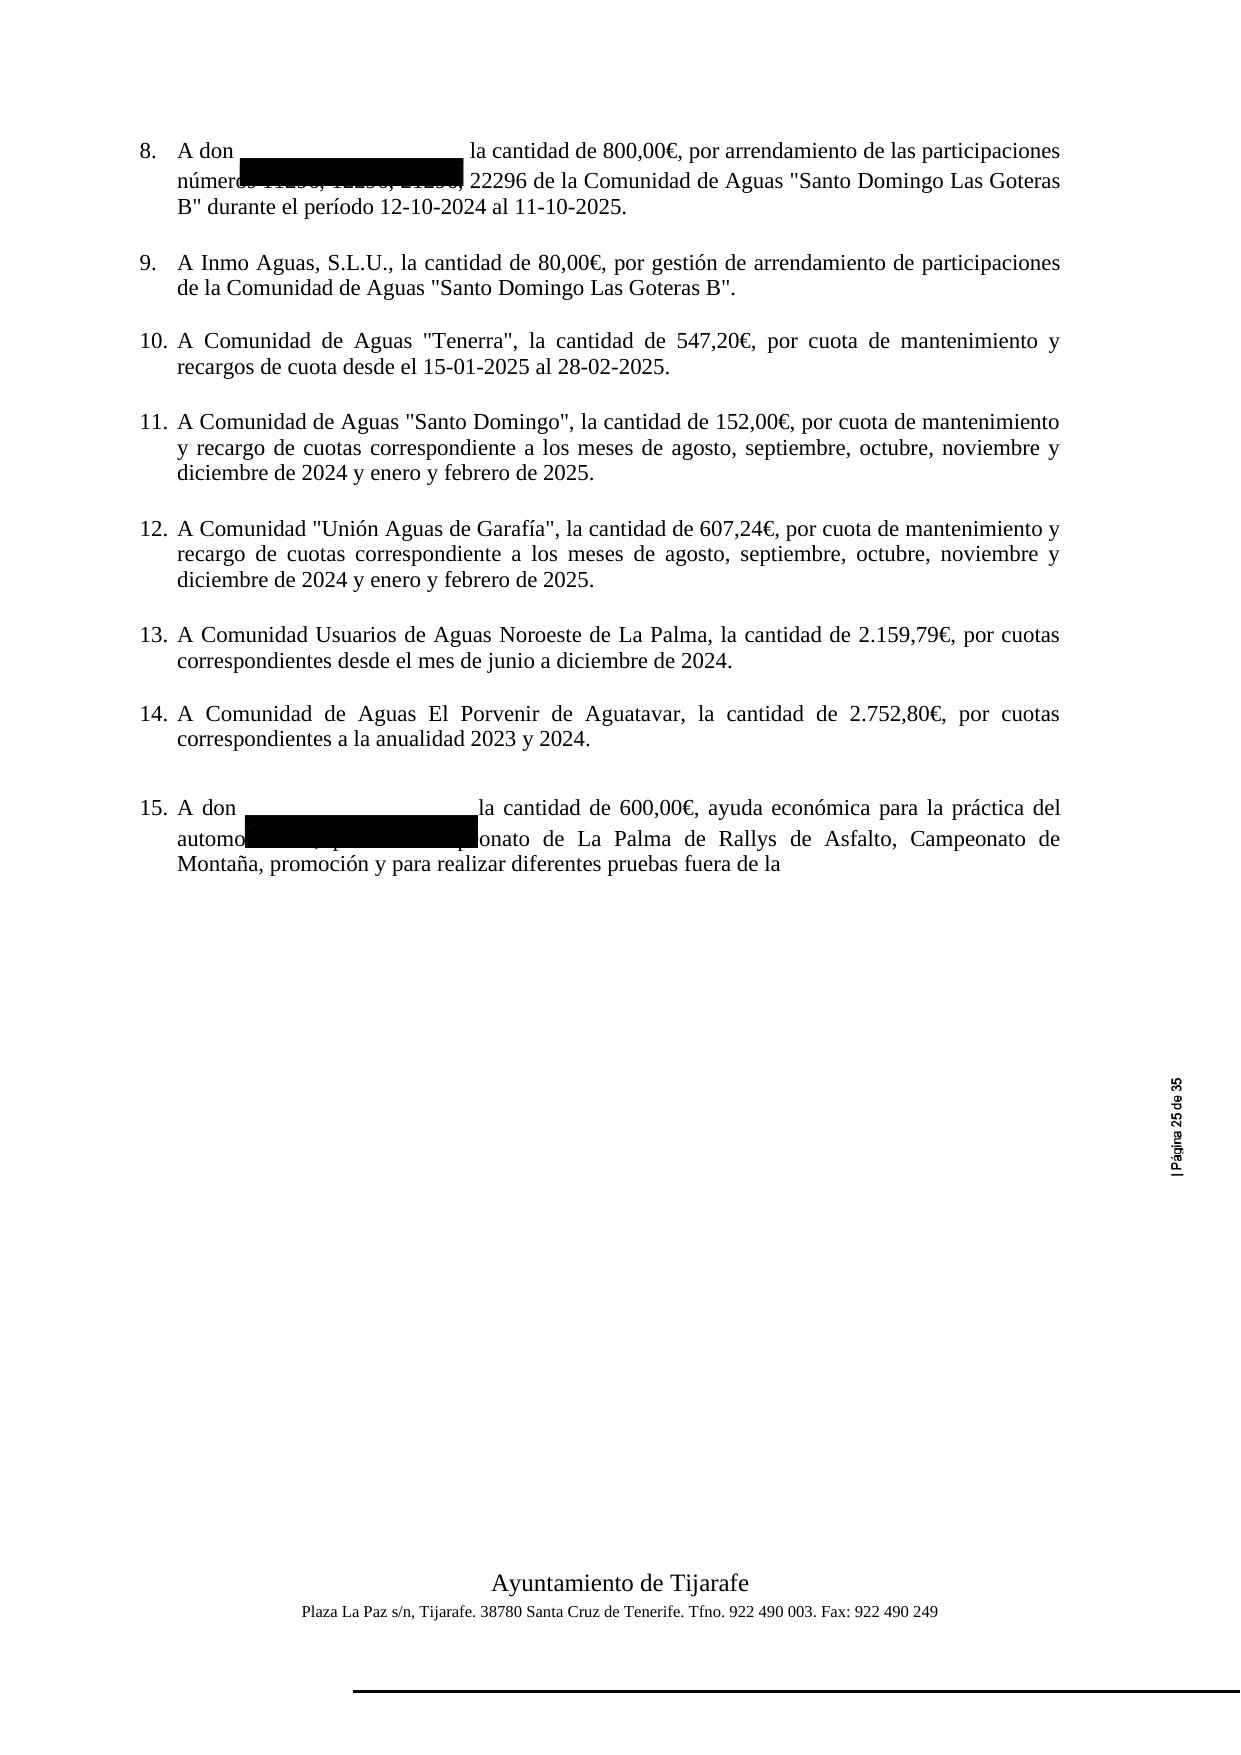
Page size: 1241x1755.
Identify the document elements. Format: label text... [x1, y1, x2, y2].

list A Comunidad de Aguas "Tenerra", la cantidad de 547,20€, por cuota de mantenimiento y recargos de cuota desde el 15-01-2025 al 28-02-2025. [139, 328, 1061, 379]
list A Inmo Aguas, S.L.U., la cantidad de 80,00€, por gestión de arrendamiento de participaciones de la Comunidad de Aguas "Santo Domingo Las Goteras B". [139, 250, 1061, 301]
list A Comunidad "Unión Aguas de Garafía", la cantidad de 607,24€, por cuota de mantenimiento y recargo de cuotas correspondiente a los meses de agosto, septiembre, octubre, noviembre y diciembre de 2024 y enero y febrero de 2025. [139, 516, 1061, 592]
list A Comunidad de Aguas "Santo Domingo", la cantidad de 152,00€, por cuota de mantenimiento y recargo de cuotas correspondiente a los meses de agosto, septiembre, octubre, noviembre y diciembre de 2024 y enero y febrero de 2025. [139, 409, 1061, 486]
list A don la cantidad de 800,00€, por arrendamiento de las participaciones números 11296, 12296, 21296, 22296 de la Comunidad de Aguas "Santo Domingo Las Goteras B" durante el período 12-10-2024 al 11-10-2025. [139, 121, 1061, 219]
list A Comunidad Usuarios de Aguas Noroeste de La Palma, la cantidad de 2.159,79€, por cuotas correspondientes desde el mes de junio a diciembre de 2024. [139, 622, 1061, 674]
list A Comunidad de Aguas El Porvenir de Aguatavar, la cantidad de 2.752,80€, por cuotas correspondientes a la anualidad 2023 y 2024. [139, 701, 1061, 752]
list A don la cantidad de 600,00€, ayuda económica para la práctica del automovilismo, para el Campeonato de La Palma de Rallys de Asfalto, Campeonato de Montaña, promoción y para realizar diferentes pruebas fuera de la [139, 774, 1061, 877]
